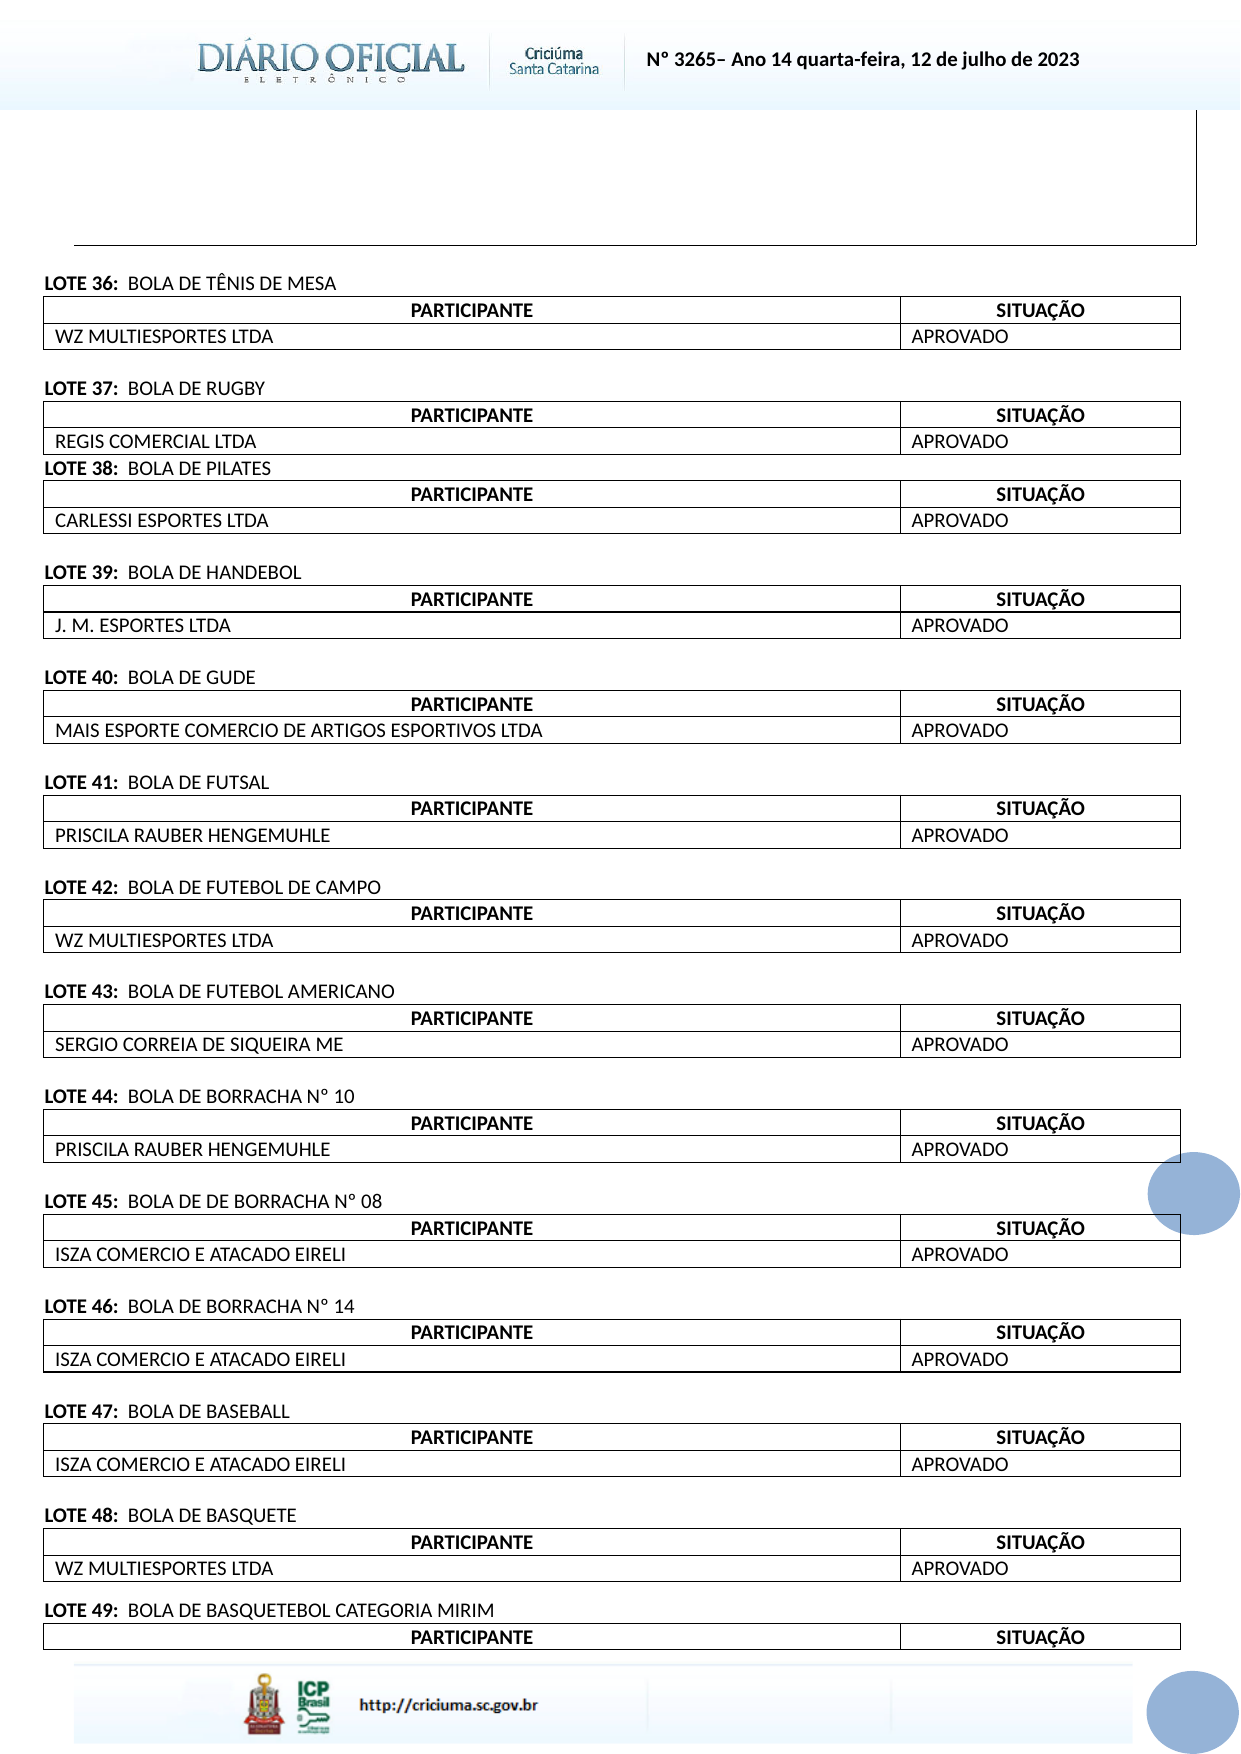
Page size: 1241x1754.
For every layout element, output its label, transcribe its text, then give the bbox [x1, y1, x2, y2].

table_cell ISZA COMERCIO E ATACADO EIRELI [44, 1346, 900, 1371]
table_header PARTICIPANTE [44, 1005, 900, 1031]
table_header SITUAÇÃO [901, 1215, 1180, 1240]
table_header SITUAÇÃO [901, 586, 1180, 611]
table_header PARTICIPANTE [44, 1624, 900, 1649]
table_cell APROVADO [901, 1241, 1180, 1267]
table_header PARTICIPANTE [44, 1320, 900, 1345]
table_cell APROVADO [901, 1451, 1180, 1476]
table_cell SERGIO CORREIA DE SIQUEIRA ME [44, 1032, 900, 1057]
table_cell J. M. ESPORTES LTDA [44, 613, 900, 638]
table_cell APROVADO [901, 428, 1180, 454]
table_header SITUAÇÃO [901, 481, 1180, 507]
text LOTE 39: BOLA DE HANDEBOL [44, 559, 1196, 585]
table_header PARTICIPANTE [44, 481, 900, 507]
table_cell APROVADO [901, 1032, 1180, 1057]
table_header SITUAÇÃO [901, 900, 1180, 926]
table_header PARTICIPANTE [44, 900, 900, 926]
text LOTE 41: BOLA DE FUTSAL [44, 769, 1196, 794]
table_cell CARLESSI ESPORTES LTDA [44, 508, 900, 533]
table_header PARTICIPANTE [44, 1110, 900, 1135]
text LOTE 45: BOLA DE DE BORRACHA Nº 08 [44, 1188, 1153, 1214]
table_header PARTICIPANTE [44, 297, 900, 322]
table_header SITUAÇÃO [901, 1110, 1180, 1135]
table_cell APROVADO [901, 1556, 1180, 1581]
text LOTE 49: BOLA DE BASQUETEBOL CATEGORIA MIRIM [44, 1597, 1196, 1623]
table_header SITUAÇÃO [901, 297, 1180, 322]
table_header PARTICIPANTE [44, 1529, 900, 1554]
table_header PARTICIPANTE [44, 1424, 900, 1450]
table_header SITUAÇÃO [901, 1005, 1180, 1031]
table_header SITUAÇÃO [901, 1424, 1180, 1450]
table_cell APROVADO [901, 1346, 1180, 1371]
table_cell APROVADO [901, 508, 1180, 533]
table_cell APROVADO [901, 717, 1180, 743]
table_header SITUAÇÃO [901, 402, 1180, 427]
text LOTE 40: BOLA DE GUDE [44, 664, 1196, 690]
table_cell ISZA COMERCIO E ATACADO EIRELI [44, 1451, 900, 1476]
table_header PARTICIPANTE [44, 1215, 900, 1240]
table_cell REGIS COMERCIAL LTDA [44, 428, 900, 454]
table_header PARTICIPANTE [44, 796, 900, 821]
table_cell ISZA COMERCIO E ATACADO EIRELI [44, 1241, 900, 1267]
table_cell MAIS ESPORTE COMERCIO DE ARTIGOS ESPORTIVOS LTDA [44, 717, 900, 743]
text LOTE 47: BOLA DE BASEBALL [44, 1398, 1196, 1423]
text LOTE 44: BOLA DE BORRACHA Nº 10 [44, 1083, 1196, 1109]
table_header PARTICIPANTE [44, 402, 900, 427]
table_cell APROVADO [901, 1136, 1180, 1162]
table_header SITUAÇÃO [901, 1529, 1180, 1554]
text LOTE 36: BOLA DE TÊNIS DE MESA [44, 271, 1196, 296]
table_cell PRISCILA RAUBER HENGEMUHLE [44, 822, 900, 847]
table_cell APROVADO [901, 613, 1180, 638]
text LOTE 46: BOLA DE BORRACHA Nº 14 [44, 1293, 1196, 1318]
table_cell APROVADO [901, 324, 1180, 349]
table_header PARTICIPANTE [44, 691, 900, 716]
text LOTE 43: BOLA DE FUTEBOL AMERICANO [44, 979, 1196, 1004]
table_cell PRISCILA RAUBER HENGEMUHLE [44, 1136, 900, 1162]
table_header SITUAÇÃO [901, 1624, 1180, 1649]
table_header SITUAÇÃO [901, 1320, 1180, 1345]
table_cell APROVADO [901, 927, 1180, 952]
text LOTE 37: BOLA DE RUGBY [44, 375, 1196, 401]
table_cell APROVADO [901, 822, 1180, 847]
table_header SITUAÇÃO [901, 691, 1180, 716]
table_header PARTICIPANTE [44, 586, 900, 611]
table_cell WZ MULTIESPORTES LTDA [44, 1556, 900, 1581]
text LOTE 42: BOLA DE FUTEBOL DE CAMPO [44, 874, 1196, 899]
table_header SITUAÇÃO [901, 796, 1180, 821]
text LOTE 48: BOLA DE BASQUETE [44, 1503, 1196, 1528]
table_cell WZ MULTIESPORTES LTDA [44, 927, 900, 952]
table_cell WZ MULTIESPORTES LTDA [44, 324, 900, 349]
text LOTE 38: BOLA DE PILATES [44, 455, 1196, 480]
